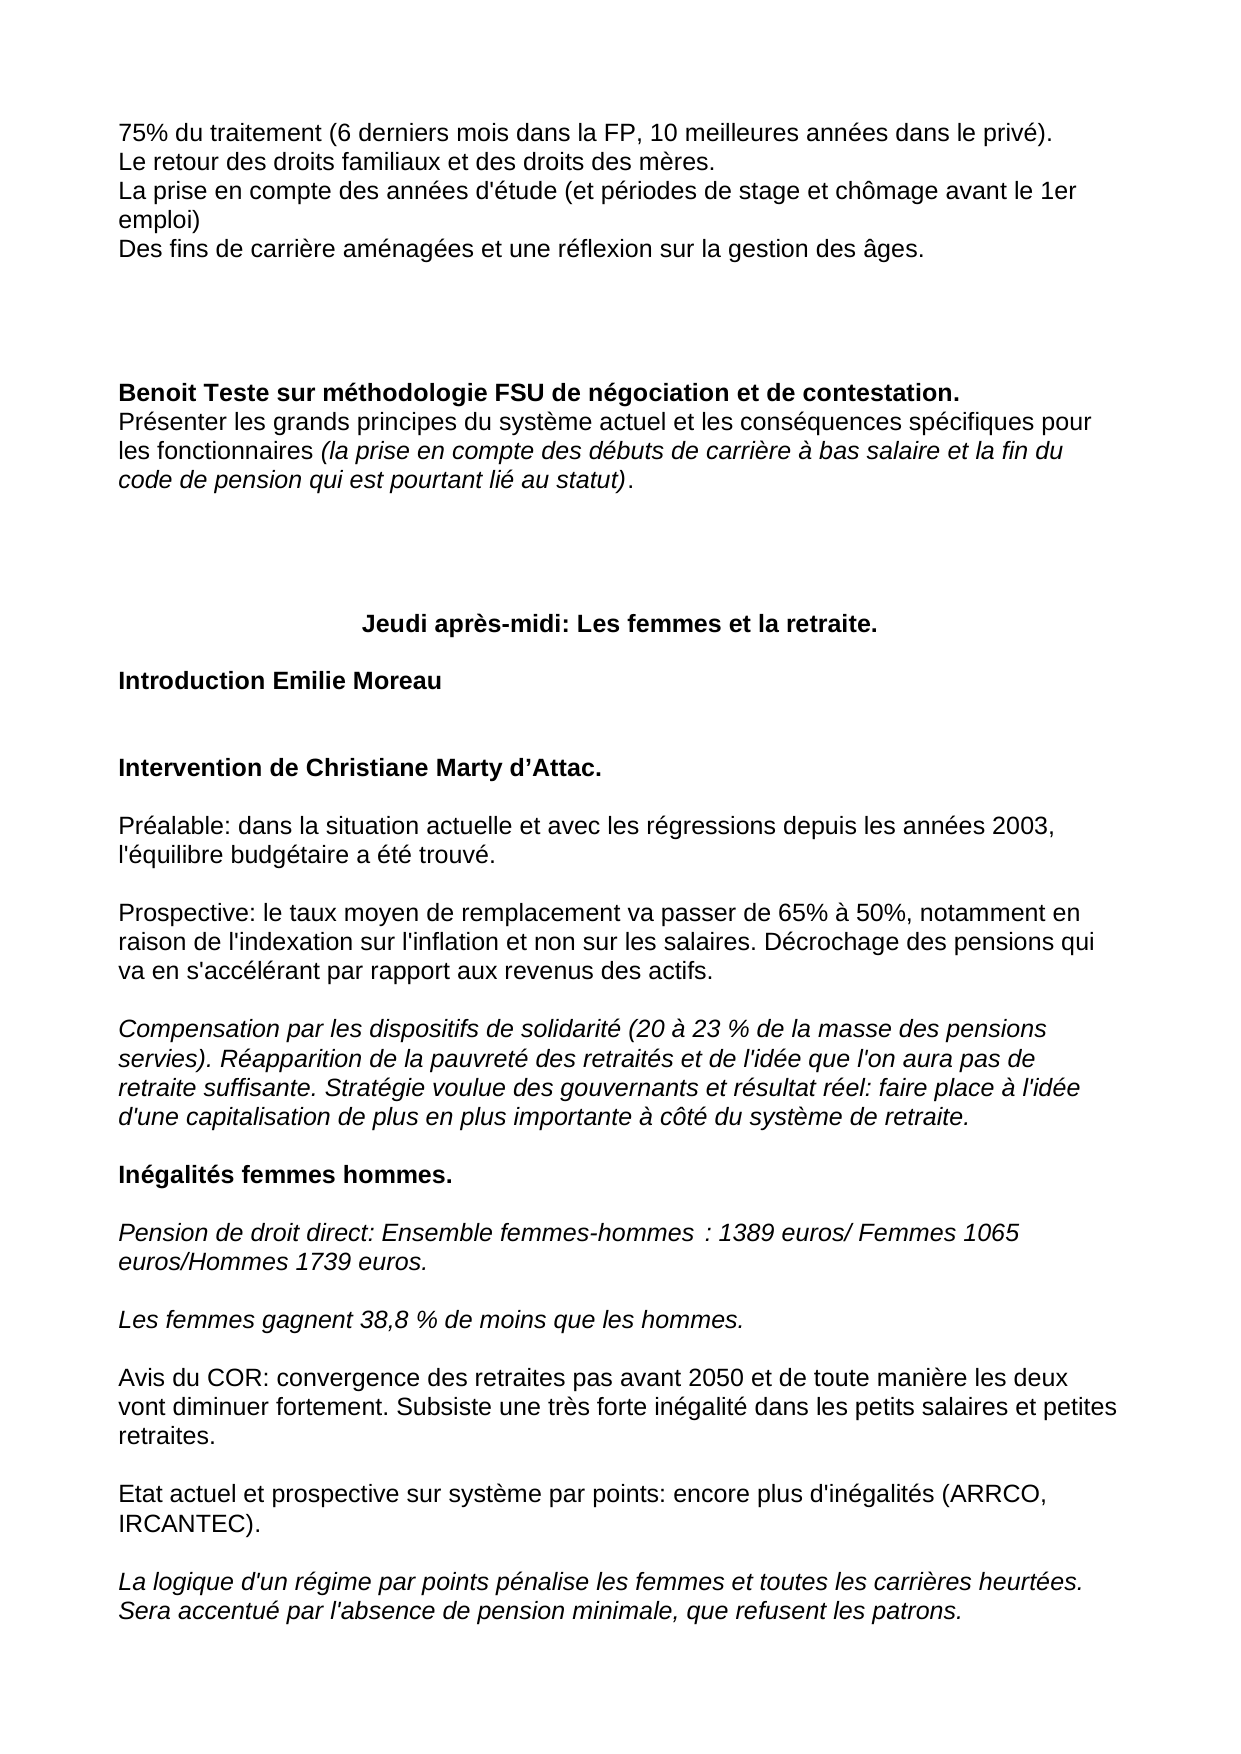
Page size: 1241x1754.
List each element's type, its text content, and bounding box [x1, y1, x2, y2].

text Présenter les grands principes du système actuel et les conséquences spécifiques pour les fonctionnaires (la prise en compte des débuts de carrière à bas salaire et la fin du code de pension qui est pourtant lié au statut). [118, 407, 1122, 494]
text Etat actuel et prospective sur système par points: encore plus d'inégalités (ARRCO, IRCANTEC). [118, 1479, 1122, 1537]
text La logique d'un régime par points pénalise les femmes et toutes les carrières heurtées. Sera accentué par l'absence de pension minimale, que refusent les patrons. [118, 1567, 1122, 1625]
text Le retour des droits familiaux et des droits des mères. [118, 147, 1122, 176]
text Inégalités femmes hommes. [118, 1160, 1122, 1189]
text Pension de droit direct: Ensemble femmes-hommes : 1389 euros/ Femmes 1065 euros/Hommes 1739 euros. [118, 1218, 1122, 1276]
text La prise en compte des années d'étude (et périodes de stage et chômage avant le 1er emploi) [118, 176, 1122, 234]
text Les femmes gagnent 38,8 % de moins que les hommes. [118, 1305, 1122, 1334]
text Intervention de Christiane Marty d’Attac. [118, 753, 1122, 782]
text Jeudi après-midi: Les femmes et la retraite. [118, 608, 1122, 638]
text Benoit Teste sur méthodologie FSU de négociation et de contestation. [118, 378, 1122, 407]
text Prospective: le taux moyen de remplacement va passer de 65% à 50%, notamment en raison de l'indexation sur l'inflation et non sur les salaires. Décrochage des pensions qui va en s'accélérant par rapport aux revenus des actifs. [118, 898, 1122, 985]
text 75% du traitement (6 derniers mois dans la FP, 10 meilleures années dans le privé). [118, 118, 1122, 147]
text Avis du COR: convergence des retraites pas avant 2050 et de toute manière les deux vont diminuer fortement. Subsiste une très forte inégalité dans les petits salaires et petites retraites. [118, 1363, 1122, 1450]
text Des fins de carrière aménagées et une réflexion sur la gestion des âges. [118, 234, 1122, 263]
text Compensation par les dispositifs de solidarité (20 à 23 % de la masse des pensions servies). Réapparition de la pauvreté des retraités et de l'idée que l'on aura pas de retraite suffisante. Stratégie voulue des gouvernants et résultat réel: faire place à l'idée d'une capitalisation de plus en plus importante à côté du système de retraite. [118, 1014, 1122, 1131]
text Introduction Emilie Moreau [118, 666, 1122, 695]
text Préalable: dans la situation actuelle et avec les régressions depuis les années 2003, l'équilibre budgétaire a été trouvé. [118, 811, 1122, 869]
